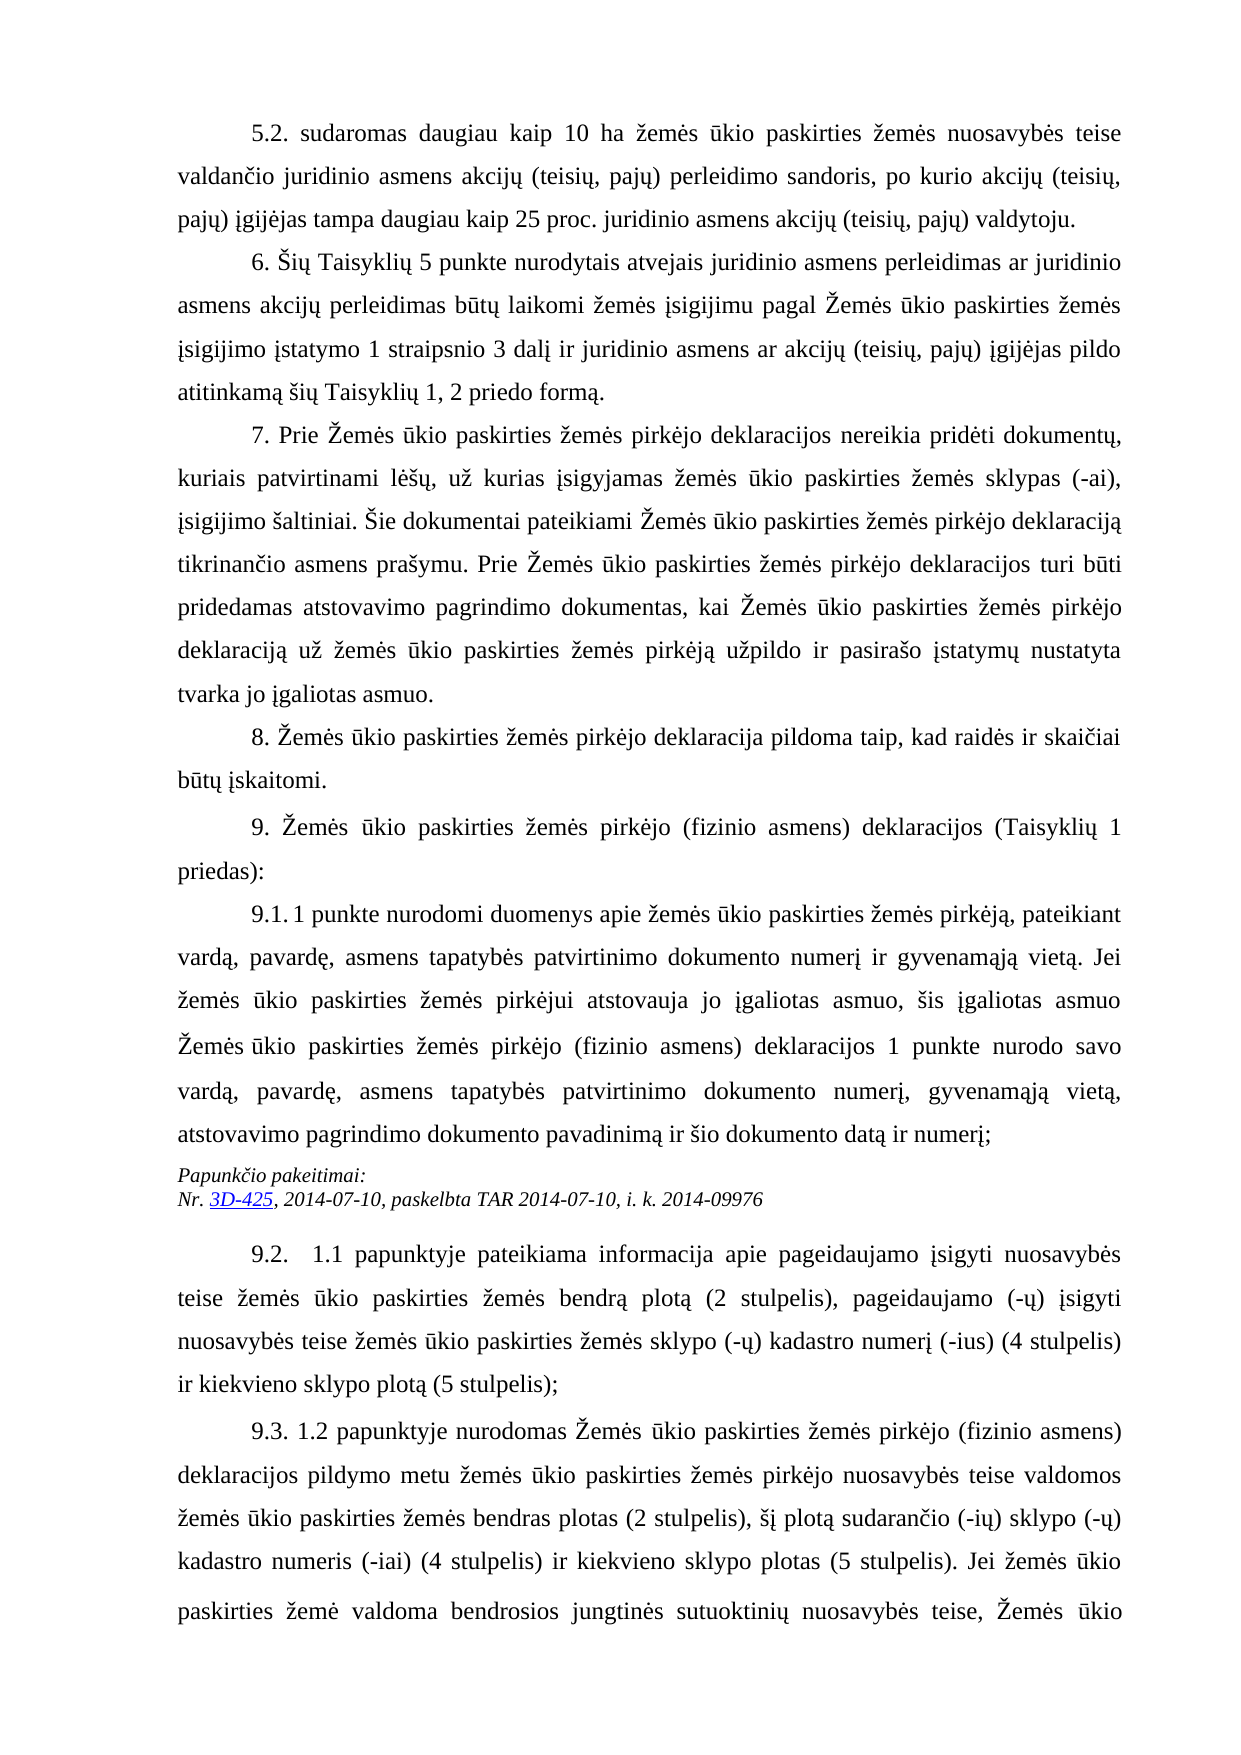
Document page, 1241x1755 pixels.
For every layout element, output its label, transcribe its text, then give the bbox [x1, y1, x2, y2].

text 8. Žemės ūkio paskirties žemės pirkėjo deklaracija pildoma taip, kad raidės ir skaičiai būtų įskaitomi. [177, 722, 1122, 794]
text 9.1. 1 punkte nurodomi duomenys apie žemės ūkio paskirties žemės pirkėją, pateikiant vardą, pavardę, asmens tapatybės patvirtinimo dokumento numerį ir gyvenamąją vietą. Jei žemės ūkio paskirties žemės pirkėjui atstovauja jo įgaliotas asmuo, šis įgaliotas asmuo Žemės ūkio paskirties žemės pirkėjo (fizinio asmens) deklaracijos 1 punkte nurodo savo vardą, pavardę, asmens tapatybės patvirtinimo dokumento numerį, gyvenamąją vietą, atstovavimo pagrindimo dokumento pavadinimą ir šio dokumento datą ir numerį; [177, 899, 1122, 1148]
text 9. Žemės ūkio paskirties žemės pirkėjo (fizinio asmens) deklaracijos (Taisyklių 1 priedas): [177, 808, 1122, 885]
text 7. Prie Žemės ūkio paskirties žemės pirkėjo deklaracijos nereikia pridėti dokumentų, kuriais patvirtinami lėšų, už kurias įsigyjamas žemės ūkio paskirties žemės sklypas (-ai), įsigijimo šaltiniai. Šie dokumentai pateikiami Žemės ūkio paskirties žemės pirkėjo deklaraciją tikrinančio asmens prašymu. Prie Žemės ūkio paskirties žemės pirkėjo deklaracijos turi būti pridedamas atstovavimo pagrindimo dokumentas, kai Žemės ūkio paskirties žemės pirkėjo deklaraciją už žemės ūkio paskirties žemės pirkėją užpildo ir pasirašo įstatymų nustatyta tvarka jo įgaliotas asmuo. [177, 420, 1122, 707]
text Papunkčio pakeitimai: [177, 1163, 1122, 1187]
text 9.3. 1.2 papunktyje nurodomas Žemės ūkio paskirties žemės pirkėjo (fizinio asmens) deklaracijos pildymo metu žemės ūkio paskirties žemės pirkėjo nuosavybės teise valdomos žemės ūkio paskirties žemės bendras plotas (2 stulpelis), šį plotą sudarančio (-ių) sklypo (-ų) kadastro numeris (-iai) (4 stulpelis) ir kiekvieno sklypo plotas (5 stulpelis). Jei žemės ūkio paskirties žemė valdoma bendrosios jungtinės sutuoktinių nuosavybės teise, Žemės ūkio [177, 1412, 1122, 1625]
text Nr. 3D-425, 2014-07-10, paskelbta TAR 2014-07-10, i. k. 2014-09976 [177, 1187, 1122, 1211]
text 6. Šių Taisyklių 5 punkte nurodytais atvejais juridinio asmens perleidimas ar juridinio asmens akcijų perleidimas būtų laikomi žemės įsigijimu pagal Žemės ūkio paskirties žemės įsigijimo įstatymo 1 straipsnio 3 dalį ir juridinio asmens ar akcijų (teisių, pajų) įgijėjas pildo atitinkamą šių Taisyklių 1, 2 priedo formą. [177, 247, 1122, 406]
text 9.2. 1.1 papunktyje pateikiama informacija apie pageidaujamo įsigyti nuosavybės teise žemės ūkio paskirties žemės bendrą plotą (2 stulpelis), pageidaujamo (-ų) įsigyti nuosavybės teise žemės ūkio paskirties žemės sklypo (-ų) kadastro numerį (-ius) (4 stulpelis) ir kiekvieno sklypo plotą (5 stulpelis); [177, 1239, 1122, 1398]
text 5.2. sudaromas daugiau kaip 10 ha žemės ūkio paskirties žemės nuosavybės teise valdančio juridinio asmens akcijų (teisių, pajų) perleidimo sandoris, po kurio akcijų (teisių, pajų) įgijėjas tampa daugiau kaip 25 proc. juridinio asmens akcijų (teisių, pajų) valdytoju. [177, 118, 1122, 233]
